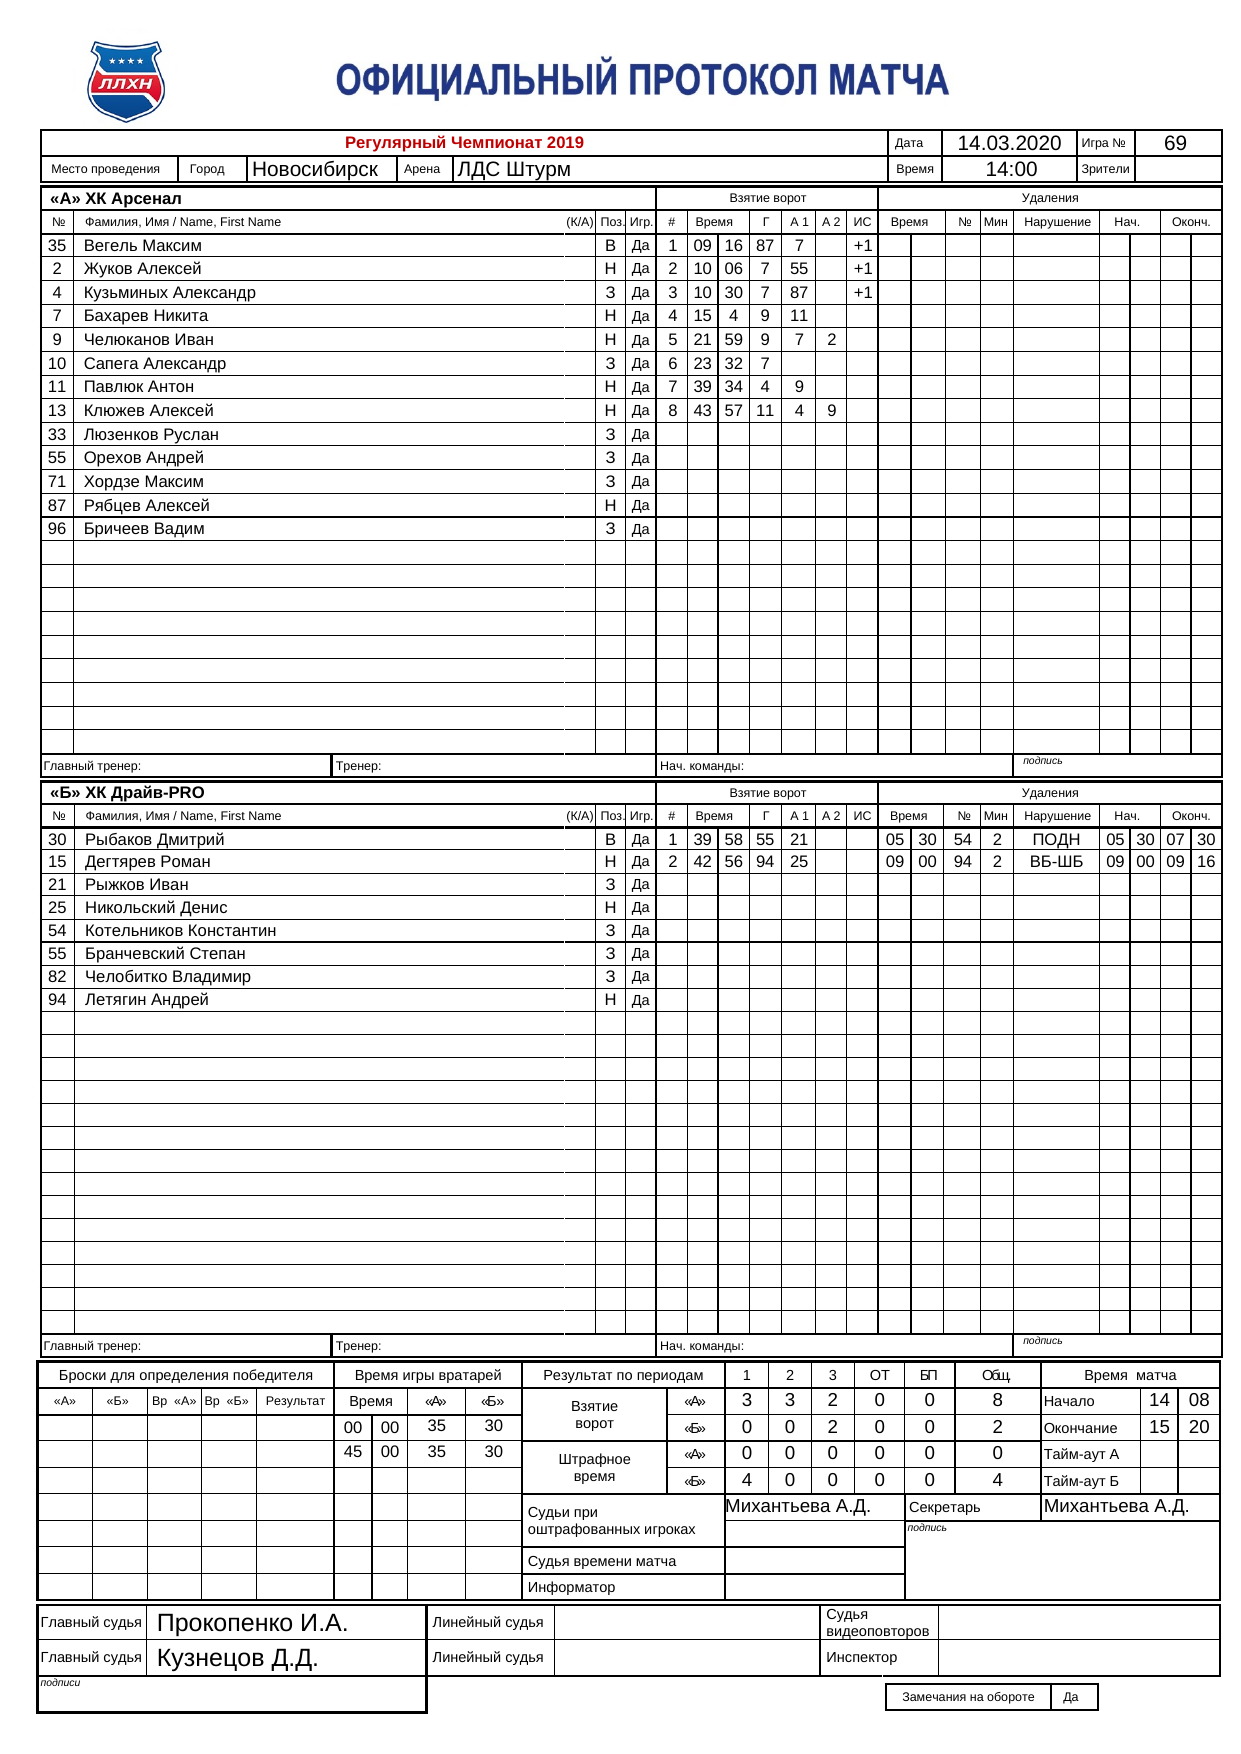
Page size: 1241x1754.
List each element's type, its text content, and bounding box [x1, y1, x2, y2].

table_cell [626, 565, 655, 587]
table_cell Нарушение [1014, 805, 1099, 826]
table_cell [626, 1035, 655, 1057]
table_cell [1192, 943, 1221, 964]
table_cell [750, 966, 781, 987]
table_cell 3 [657, 281, 687, 303]
table_cell Летягин Андрей [75, 989, 564, 1011]
table_cell [42, 612, 73, 634]
table_cell [626, 1127, 655, 1149]
table_cell [1131, 352, 1160, 374]
table_cell [335, 1468, 371, 1493]
table_cell 87 [42, 494, 73, 516]
table_cell Кузнецов Д.Д. [147, 1640, 425, 1675]
table_cell [879, 1173, 910, 1195]
table_cell [688, 874, 717, 895]
table_cell [565, 423, 595, 445]
table_cell [847, 1288, 877, 1310]
table_cell [719, 612, 749, 634]
table_cell [981, 235, 1013, 256]
table_cell [688, 943, 717, 964]
table_cell [93, 1574, 147, 1599]
table_cell [1100, 612, 1129, 634]
table_cell [981, 1173, 1013, 1195]
table_header Взятие ворот [657, 783, 877, 803]
table_cell [1100, 588, 1129, 611]
table_cell [565, 1288, 595, 1310]
table_cell [944, 1219, 980, 1241]
table_cell [847, 305, 877, 327]
table_cell [847, 966, 877, 987]
table_cell [1161, 730, 1190, 753]
table_cell [626, 707, 655, 729]
table_cell [981, 1311, 1013, 1333]
table_cell [626, 1104, 655, 1126]
table_cell З [596, 446, 625, 469]
table_cell [726, 1521, 904, 1546]
table_cell [719, 1081, 749, 1103]
table_cell [596, 612, 625, 634]
table_cell Бричеев Вадим [74, 518, 564, 540]
table_cell [596, 707, 625, 729]
table_cell Время [688, 805, 749, 826]
table_cell [1014, 1265, 1099, 1287]
table_header Удаления [879, 783, 1221, 803]
table_cell Челюканов Иван [74, 328, 564, 351]
table_cell [1192, 1081, 1221, 1103]
table_cell [879, 1081, 910, 1103]
table_cell Клюжев Алексей [74, 399, 564, 422]
table_cell [946, 494, 980, 516]
table_cell [1014, 1311, 1099, 1333]
table_cell [782, 920, 815, 941]
table_cell [981, 1012, 1013, 1033]
table_cell [688, 1311, 717, 1333]
table_cell [596, 1058, 625, 1079]
table_cell [981, 257, 1013, 280]
table_cell 15 [1141, 1415, 1177, 1440]
table_cell [1161, 541, 1190, 564]
table_cell 0 [905, 1442, 954, 1467]
table_cell [946, 612, 980, 634]
table_cell [879, 730, 910, 753]
table_cell [847, 1058, 877, 1079]
table_cell [688, 565, 717, 587]
table_cell [912, 376, 945, 398]
table_cell [688, 1104, 717, 1126]
table_cell [1100, 1311, 1129, 1333]
table_cell [816, 920, 846, 941]
table_cell [626, 1196, 655, 1218]
table_cell [782, 966, 815, 987]
table_cell [657, 659, 687, 682]
table_cell подпись [906, 1522, 1219, 1599]
table_cell 4 [726, 1468, 768, 1493]
table_cell [1014, 612, 1099, 634]
table_cell З [596, 518, 625, 540]
table_cell [1131, 612, 1160, 634]
table_cell [816, 829, 846, 849]
table_cell Тренер: [333, 755, 655, 776]
table_cell [1131, 328, 1160, 351]
table_cell [1014, 1058, 1099, 1079]
table_cell [750, 446, 781, 469]
table_cell [847, 1242, 877, 1264]
table_cell [1161, 423, 1190, 445]
table_cell [750, 1081, 781, 1103]
table_cell 35 [408, 1416, 465, 1440]
table_cell 00 [335, 1416, 371, 1440]
table_cell [565, 399, 595, 422]
table_cell Дегтярев Роман [75, 850, 564, 872]
table_cell [912, 1311, 943, 1333]
table_cell [565, 874, 595, 895]
table_cell 54 [42, 920, 74, 941]
table_cell Линейный судья [428, 1640, 554, 1675]
table_cell [1100, 896, 1129, 918]
table_cell [657, 920, 687, 941]
table_cell [75, 1127, 564, 1149]
table_cell [719, 446, 749, 469]
table_cell [847, 1012, 877, 1033]
table_cell [981, 659, 1013, 682]
table_cell ЛДС Штурм [454, 157, 887, 181]
table_cell Н [596, 376, 625, 398]
table_cell [782, 1311, 815, 1333]
table_cell [879, 1196, 910, 1218]
table_cell [1161, 943, 1190, 964]
table_cell [981, 1104, 1013, 1126]
table_cell [1100, 943, 1129, 964]
table_cell [565, 446, 595, 469]
table_cell [657, 683, 687, 706]
table_cell [1100, 235, 1129, 256]
table_cell [565, 1012, 595, 1033]
table_cell # [657, 211, 687, 233]
table_cell [782, 1081, 815, 1103]
table_cell 25 [782, 850, 815, 872]
table_cell [946, 541, 980, 564]
table_cell [1161, 1173, 1190, 1195]
table_cell Время [879, 211, 945, 233]
table_cell [1192, 328, 1221, 351]
table_cell [565, 328, 595, 351]
table_cell Н [596, 850, 625, 872]
table_cell [688, 1242, 717, 1264]
table_cell 0 [905, 1389, 954, 1413]
table_cell 2 [981, 829, 1013, 849]
table_cell [657, 1288, 687, 1310]
table_cell [1192, 1173, 1221, 1195]
table_cell Тайм-аут Б [1042, 1468, 1140, 1493]
table_cell [42, 1219, 74, 1241]
table_cell [565, 943, 595, 964]
table_cell [1131, 399, 1160, 422]
table_cell [657, 446, 687, 469]
table_cell [1100, 966, 1129, 987]
table_cell [847, 874, 877, 895]
table_cell [912, 896, 943, 918]
table_cell Бранчевский Степан [75, 943, 564, 964]
table_cell Кузьминых Александр [74, 281, 564, 303]
table_cell [596, 1196, 625, 1218]
table_cell [879, 1311, 910, 1333]
table_cell [879, 1150, 910, 1172]
table_cell [1192, 636, 1221, 658]
table_cell [202, 1468, 256, 1493]
table_cell [847, 636, 877, 658]
table_cell [847, 1081, 877, 1103]
table_cell [847, 829, 877, 849]
table_cell [719, 659, 749, 682]
table_cell Время [335, 1389, 407, 1413]
table_cell 23 [688, 352, 717, 374]
table_cell подписи [39, 1677, 425, 1711]
table_cell «Б» [668, 1468, 724, 1493]
table_cell 14 [1141, 1389, 1177, 1413]
table_cell [847, 1104, 877, 1126]
table_cell [1014, 1288, 1099, 1310]
table_header 69 [1136, 131, 1221, 155]
table_cell 6 [657, 352, 687, 374]
table_cell [466, 1547, 521, 1573]
table_cell [816, 1173, 846, 1195]
table_cell [946, 565, 980, 587]
table_cell [565, 920, 595, 941]
table_cell [981, 494, 1013, 516]
table_cell [879, 636, 910, 658]
table_header Замечания на обороте [887, 1685, 1050, 1709]
table_cell [1014, 470, 1099, 493]
table_cell 11 [750, 399, 781, 422]
table_cell [750, 730, 781, 753]
table_cell [912, 588, 945, 611]
table_cell [688, 1288, 717, 1310]
table_cell [42, 659, 73, 682]
table_cell [816, 1288, 846, 1310]
table_header 2 [769, 1363, 811, 1387]
table_cell [981, 683, 1013, 706]
table_cell [657, 636, 687, 658]
table_cell [750, 896, 781, 918]
table_cell Челобитко Владимир [75, 966, 564, 987]
table_cell [847, 446, 877, 469]
table_cell [750, 659, 781, 682]
table_cell [782, 989, 815, 1011]
table_cell [782, 874, 815, 895]
table_cell [1100, 446, 1129, 469]
table_cell [1014, 1127, 1099, 1149]
table_cell [816, 989, 846, 1011]
table_cell 0 [905, 1468, 954, 1493]
table_cell (К/А) [565, 211, 595, 233]
table_cell [816, 1012, 846, 1033]
table_cell [202, 1574, 256, 1599]
table_cell [847, 1127, 877, 1149]
table_cell [981, 1219, 1013, 1241]
table_cell [816, 1104, 846, 1126]
table_cell [912, 943, 943, 964]
table_cell [1131, 636, 1160, 658]
table_cell 21 [782, 829, 815, 849]
table_cell [657, 896, 687, 918]
table_cell [719, 1265, 749, 1287]
table_cell [879, 874, 910, 895]
table_cell [782, 1035, 815, 1057]
table_cell 14:00 [943, 157, 1076, 181]
table_cell [373, 1547, 407, 1573]
table_cell 10 [688, 281, 717, 303]
table_cell [719, 1035, 749, 1057]
table_cell [688, 1219, 717, 1241]
table_cell 54 [944, 829, 980, 849]
table_cell Линейный судья [428, 1606, 554, 1639]
table_cell Взятие ворот [523, 1389, 666, 1440]
table_cell [565, 1219, 595, 1241]
table_cell [657, 1311, 687, 1333]
table_cell [1192, 1219, 1221, 1241]
table_cell [1161, 1242, 1190, 1264]
table_cell [688, 707, 717, 729]
table_cell [981, 1058, 1013, 1079]
table_cell [688, 989, 717, 1011]
table_cell [981, 565, 1013, 587]
table_cell [39, 1416, 92, 1440]
table_cell [657, 1219, 687, 1241]
table_cell [912, 683, 945, 706]
table_cell [847, 423, 877, 445]
table_cell +1 [847, 281, 877, 303]
table_cell [1161, 494, 1190, 516]
table_cell [981, 1288, 1013, 1310]
table_cell [1131, 470, 1160, 493]
table_cell [750, 1150, 781, 1172]
table_cell [750, 1242, 781, 1264]
table_cell [816, 1196, 846, 1218]
table_cell [946, 683, 980, 706]
table_cell [946, 328, 980, 351]
table_cell [148, 1521, 201, 1546]
table_cell подпись [1014, 755, 1221, 776]
table_cell 57 [719, 399, 749, 422]
table_cell [946, 659, 980, 682]
table_cell [565, 352, 595, 374]
table_cell [335, 1494, 371, 1520]
table_cell [75, 1035, 564, 1057]
table_cell [565, 281, 595, 303]
table_cell [42, 1058, 74, 1079]
table_cell 39 [688, 376, 717, 398]
table_cell [750, 470, 781, 493]
table_cell [719, 1104, 749, 1126]
table_cell [1100, 1242, 1129, 1264]
table_cell [373, 1521, 407, 1546]
table_cell [688, 1265, 717, 1287]
table_cell Котельников Константин [75, 920, 564, 941]
table_cell [688, 612, 717, 634]
table_cell Секретарь [906, 1495, 1040, 1520]
table_cell [816, 257, 846, 280]
table_cell № [42, 211, 73, 233]
table_cell № [42, 805, 74, 826]
table_cell [1161, 1288, 1190, 1310]
table_cell [816, 874, 846, 895]
table_cell 55 [42, 446, 73, 469]
table_cell [1161, 989, 1190, 1011]
table_cell [657, 565, 687, 587]
table_cell [1131, 1196, 1160, 1218]
table_cell Г [750, 805, 781, 826]
table_cell [1192, 1035, 1221, 1057]
table_cell 55 [42, 943, 74, 964]
table_cell [782, 518, 815, 540]
table_cell [565, 588, 595, 611]
table_cell [944, 1150, 980, 1172]
table_cell [816, 683, 846, 706]
table_cell [428, 1677, 882, 1711]
table_cell [719, 636, 749, 658]
table_cell [879, 1265, 910, 1287]
table_cell З [596, 874, 625, 895]
table_cell 20 [1179, 1415, 1219, 1440]
table_cell [750, 1219, 781, 1241]
table_cell 0 [726, 1442, 768, 1467]
table_cell Да [626, 305, 655, 327]
table_cell [565, 1196, 595, 1218]
table_cell [42, 1196, 74, 1218]
table_cell [75, 1081, 564, 1103]
table_cell [466, 1468, 521, 1493]
table_cell ПОДН [1014, 829, 1099, 849]
table_cell [466, 1574, 521, 1599]
table_cell [879, 446, 910, 469]
table_cell [879, 305, 910, 327]
table_cell [946, 636, 980, 658]
table_cell [1192, 683, 1221, 706]
table_cell 42 [688, 850, 717, 872]
table_header Да [1052, 1685, 1097, 1709]
table_cell «Б» [93, 1389, 147, 1413]
table_header Результат по периодам [523, 1363, 724, 1387]
table_cell [565, 966, 595, 987]
table_cell [879, 896, 910, 918]
table_cell [944, 1035, 980, 1057]
table_cell [912, 966, 943, 987]
table_cell [912, 920, 943, 941]
table_cell (К/А) [565, 805, 595, 826]
table_cell [1161, 446, 1190, 469]
table_cell [719, 966, 749, 987]
table_cell [1131, 874, 1160, 895]
table_cell [750, 1012, 781, 1033]
table_cell [879, 1288, 910, 1310]
table_cell [912, 494, 945, 516]
table_cell [657, 518, 687, 540]
table_cell [257, 1574, 333, 1599]
table_cell [75, 1265, 564, 1287]
table_cell [879, 659, 910, 682]
table_cell [657, 588, 687, 611]
table_cell 33 [42, 423, 73, 445]
table_cell [816, 1219, 846, 1241]
table_cell [688, 1127, 717, 1149]
table_cell [782, 470, 815, 493]
table_cell [816, 612, 846, 634]
table_cell [257, 1468, 333, 1493]
table_cell 0 [855, 1468, 904, 1493]
table_cell Рябцев Алексей [74, 494, 564, 516]
table_cell [782, 1196, 815, 1218]
table_cell [944, 1012, 980, 1033]
table_cell Оконч. [1161, 211, 1221, 233]
table_cell [688, 541, 717, 564]
table_cell [1100, 399, 1129, 422]
table_cell ИС [847, 805, 877, 826]
table_cell 94 [944, 850, 980, 872]
table_cell [944, 943, 980, 964]
table_cell [565, 683, 595, 706]
table_cell [750, 989, 781, 1011]
table_cell [1192, 1058, 1221, 1079]
table_cell Результат [257, 1389, 333, 1413]
table_cell [847, 565, 877, 587]
table_cell [565, 494, 595, 516]
table_cell Главный судья [39, 1606, 146, 1639]
table_cell [750, 943, 781, 964]
table_cell [75, 1012, 564, 1033]
table_cell [1014, 565, 1099, 587]
table_cell [847, 399, 877, 422]
table_cell Прокопенко И.А. [147, 1606, 425, 1639]
table_cell 0 [726, 1415, 768, 1440]
table_cell [879, 612, 910, 634]
table_cell [202, 1416, 256, 1440]
table_cell [1014, 305, 1099, 327]
table_cell [847, 1150, 877, 1172]
table_cell [981, 896, 1013, 918]
table_cell [816, 850, 846, 872]
table_cell ВБ-ШБ [1014, 850, 1099, 872]
table_cell Да [626, 966, 655, 987]
table_cell Михантьева А.Д. [1042, 1495, 1219, 1520]
table_cell [1100, 541, 1129, 564]
table_cell [1014, 1173, 1099, 1195]
table_cell 9 [750, 328, 781, 351]
table_cell [946, 235, 980, 256]
table_cell [1161, 659, 1190, 682]
table_cell А 2 [816, 805, 846, 826]
table_cell Главный тренер: [42, 755, 330, 776]
table_cell 2 [981, 850, 1013, 872]
table_header Броски для определения победителя [39, 1363, 333, 1387]
table_cell [912, 257, 945, 280]
table_cell [782, 659, 815, 682]
table_cell [719, 1196, 749, 1218]
table_cell [782, 612, 815, 634]
table_cell [1100, 1035, 1129, 1057]
table_cell 2 [816, 328, 846, 351]
table_cell [939, 1606, 1219, 1639]
table_cell [39, 1441, 92, 1467]
table_cell [657, 1104, 687, 1126]
table_cell [626, 1081, 655, 1103]
table_cell [944, 1104, 980, 1126]
table_cell [1014, 989, 1099, 1011]
table_cell [750, 494, 781, 516]
table_cell [74, 565, 564, 587]
table_cell [626, 612, 655, 634]
table_cell З [596, 281, 625, 303]
table_cell 9 [42, 328, 73, 351]
table_cell [688, 1196, 717, 1218]
table_cell Вр «А» [148, 1389, 201, 1413]
table_cell [912, 518, 945, 540]
table_cell [42, 1265, 74, 1287]
table_cell [39, 1574, 92, 1599]
table_cell [257, 1547, 333, 1573]
table_cell [750, 588, 781, 611]
table_cell [816, 1242, 846, 1264]
table_cell [981, 1035, 1013, 1057]
table_cell [912, 1242, 943, 1264]
table_cell [373, 1494, 407, 1520]
table_cell 2 [812, 1415, 854, 1440]
table_cell [202, 1441, 256, 1467]
table_cell [688, 636, 717, 658]
table_cell [596, 659, 625, 682]
table_cell [657, 423, 687, 445]
table_cell [879, 1127, 910, 1149]
table_cell Н [596, 305, 625, 327]
table_cell [750, 612, 781, 634]
table_cell Поз. [596, 805, 625, 826]
table_cell [879, 920, 910, 941]
table_cell 08 [1179, 1389, 1219, 1413]
table_cell [1131, 1081, 1160, 1103]
table_cell [782, 636, 815, 658]
table_cell [847, 850, 877, 872]
table_cell [879, 257, 910, 280]
table_cell [1100, 281, 1129, 303]
table_cell ИС [847, 211, 877, 233]
table_cell 9 [782, 376, 815, 398]
table_cell Главный судья [39, 1640, 146, 1675]
table_cell [1131, 966, 1160, 987]
table_cell [1161, 1012, 1190, 1033]
table_cell [148, 1441, 201, 1467]
table_cell [1161, 399, 1190, 422]
table_cell [555, 1606, 819, 1639]
table_cell [750, 541, 781, 564]
table_cell [148, 1416, 201, 1440]
table_cell [1161, 376, 1190, 398]
table_cell [596, 1150, 625, 1172]
table_cell [782, 1104, 815, 1126]
table_cell [912, 1127, 943, 1149]
table_cell [688, 470, 717, 493]
table_cell [688, 1150, 717, 1172]
table_cell [782, 943, 815, 964]
table_cell Да [626, 518, 655, 540]
table_cell [565, 829, 595, 849]
table_cell [847, 470, 877, 493]
table_cell [565, 1058, 595, 1079]
table_cell 9 [816, 399, 846, 422]
table_cell [816, 565, 846, 587]
table_cell Новосибирск [248, 157, 396, 181]
table_cell [944, 1311, 980, 1333]
table_cell [816, 1311, 846, 1333]
table_cell [1099, 1682, 1220, 1711]
table_cell [335, 1547, 371, 1573]
table_cell [688, 494, 717, 516]
table_cell [626, 1012, 655, 1033]
table_cell [1131, 257, 1160, 280]
table_cell [1014, 588, 1099, 611]
table_cell [1014, 966, 1099, 987]
table_cell [912, 565, 945, 587]
table_cell [944, 989, 980, 1011]
table_cell [847, 541, 877, 564]
table_cell [408, 1521, 465, 1546]
table_cell З [596, 920, 625, 941]
table_cell [816, 235, 846, 256]
table_cell [912, 730, 945, 753]
table_cell 09 [879, 850, 910, 872]
table_cell [816, 494, 846, 516]
table_cell Нач. [1100, 211, 1160, 233]
table_cell В [596, 829, 625, 849]
table_cell [1131, 1035, 1160, 1057]
table_cell [42, 683, 73, 706]
table_cell [879, 494, 910, 516]
table_cell [981, 281, 1013, 303]
table_cell [1131, 1150, 1160, 1172]
table_cell [75, 1150, 564, 1172]
table_cell [816, 518, 846, 540]
table_cell [782, 730, 815, 753]
table_cell [42, 541, 73, 564]
table_cell [750, 1035, 781, 1057]
table_cell [657, 730, 687, 753]
table_cell [726, 1575, 904, 1599]
table_cell [944, 896, 980, 918]
table_cell [981, 707, 1013, 729]
table_cell [1161, 874, 1190, 895]
table_cell 30 [466, 1416, 521, 1440]
table_cell [1161, 565, 1190, 587]
table_cell [42, 1081, 74, 1103]
table_cell Судья видеоповторов [821, 1606, 938, 1639]
table_cell [750, 1311, 781, 1333]
table_cell [657, 1081, 687, 1103]
table_cell [847, 730, 877, 753]
table_cell Нарушение [1014, 211, 1099, 233]
table_cell [782, 707, 815, 729]
table_cell [1192, 494, 1221, 516]
table_cell Никольский Денис [75, 896, 564, 918]
table_cell 8 [956, 1389, 1040, 1413]
table_cell № [944, 805, 980, 826]
table_cell [1192, 423, 1221, 445]
table_cell [626, 1311, 655, 1333]
table_cell [782, 423, 815, 445]
table_cell [565, 896, 595, 918]
table_cell [1192, 281, 1221, 303]
table_cell Да [626, 328, 655, 351]
table_header ОТ [855, 1363, 904, 1387]
table_cell [466, 1494, 521, 1520]
table_cell [719, 1150, 749, 1172]
table_cell [879, 470, 910, 493]
table_cell [42, 730, 73, 753]
table_cell [782, 1288, 815, 1310]
table_cell [1161, 1219, 1190, 1241]
table_cell Да [626, 494, 655, 516]
table_cell [782, 1058, 815, 1079]
table_cell [1100, 874, 1129, 895]
table_cell [75, 1311, 564, 1333]
table_cell Хордзе Максим [74, 470, 564, 493]
table_cell [816, 636, 846, 658]
table_cell подпись [1014, 1335, 1221, 1356]
table_cell [1161, 707, 1190, 729]
table_cell [257, 1494, 333, 1520]
table_cell 21 [42, 874, 74, 895]
table_cell [555, 1640, 819, 1675]
table_cell 59 [719, 328, 749, 351]
table_cell [565, 1242, 595, 1264]
table_cell [39, 1547, 92, 1573]
table_cell [719, 896, 749, 918]
table_cell [565, 1081, 595, 1103]
table_cell [719, 1288, 749, 1310]
table_cell Да [626, 829, 655, 849]
table_cell [816, 1265, 846, 1287]
table_cell [879, 399, 910, 422]
table_cell [1131, 518, 1160, 540]
table_cell Главный тренер: [42, 1335, 330, 1356]
table_cell [750, 518, 781, 540]
table_cell [1014, 1219, 1099, 1241]
table_cell [847, 612, 877, 634]
table_cell [1100, 1127, 1129, 1149]
table_cell [1100, 423, 1129, 445]
table_cell Бахарев Никита [74, 305, 564, 327]
table_cell В [596, 235, 625, 256]
table_header Дата [889, 131, 941, 155]
table_cell [596, 1104, 625, 1126]
table_cell +1 [847, 257, 877, 280]
table_cell [981, 920, 1013, 941]
table_cell [1161, 1127, 1190, 1149]
table_cell 1 [657, 235, 687, 256]
table_cell [565, 1265, 595, 1287]
table_cell [1192, 1265, 1221, 1287]
table_cell Окончание [1042, 1415, 1140, 1440]
table_cell [202, 1494, 256, 1520]
table_cell [1161, 1196, 1190, 1218]
table_cell [1014, 707, 1099, 729]
table_cell [981, 1196, 1013, 1218]
table_cell 87 [782, 281, 815, 303]
table_cell [1131, 1104, 1160, 1126]
table_cell [719, 541, 749, 564]
table_cell 4 [782, 399, 815, 422]
table_cell Н [596, 494, 625, 516]
table_cell [626, 541, 655, 564]
table_cell [1161, 257, 1190, 280]
table_cell Да [626, 446, 655, 469]
table_cell [1161, 636, 1190, 658]
table_cell [1100, 1081, 1129, 1103]
table_cell [944, 1288, 980, 1310]
table_cell [782, 683, 815, 706]
table_cell [912, 874, 943, 895]
table_cell [981, 423, 1013, 445]
table_cell [1100, 1058, 1129, 1079]
table_cell [782, 1127, 815, 1149]
table_cell [657, 541, 687, 564]
table_cell [816, 446, 846, 469]
table_cell [750, 683, 781, 706]
table_cell [565, 376, 595, 398]
table_cell [847, 518, 877, 540]
table_cell [782, 541, 815, 564]
table_cell Игр. [626, 211, 655, 233]
table_cell Фамилия, Имя / Name, First Name [74, 211, 565, 233]
table_cell [42, 1035, 74, 1057]
table_cell [1192, 588, 1221, 611]
table_cell Зрители [1078, 157, 1134, 181]
table_cell Да [626, 943, 655, 964]
table_cell [1161, 1311, 1190, 1333]
table_cell [847, 1265, 877, 1287]
table_cell 4 [956, 1468, 1040, 1493]
table_cell [816, 470, 846, 493]
table_cell [42, 1242, 74, 1264]
table_cell [879, 1104, 910, 1126]
table_cell [750, 1058, 781, 1079]
table_cell Да [626, 376, 655, 398]
table_cell [946, 588, 980, 611]
table_cell Рыжков Иван [75, 874, 564, 895]
table_cell [719, 920, 749, 941]
table_cell [42, 1150, 74, 1172]
table_cell Время [889, 157, 941, 181]
table_header Игра № [1078, 131, 1134, 155]
table_cell [944, 874, 980, 895]
table_cell [1131, 423, 1160, 445]
table_cell [1014, 494, 1099, 516]
table_cell [912, 1196, 943, 1218]
table_cell [1100, 376, 1129, 398]
table_cell [1161, 1058, 1190, 1079]
table_cell Г [750, 211, 781, 233]
table_cell [74, 541, 564, 564]
table_cell [1014, 730, 1099, 753]
table_cell [1014, 1081, 1099, 1103]
table_cell [1014, 1104, 1099, 1126]
table_cell [816, 966, 846, 987]
table_cell [1192, 1311, 1221, 1333]
table_cell [816, 896, 846, 918]
table_cell [981, 588, 1013, 611]
table_cell [879, 683, 910, 706]
table_cell [1014, 281, 1099, 303]
table_cell [782, 1219, 815, 1241]
table_cell [1192, 305, 1221, 327]
table_cell [1192, 1196, 1221, 1218]
table_cell Поз. [596, 211, 625, 233]
table_cell 45 [335, 1441, 371, 1467]
table_cell [596, 1311, 625, 1333]
table_cell [1179, 1441, 1219, 1467]
table_cell 7 [657, 376, 687, 398]
table_cell 8 [657, 399, 687, 422]
table_cell [93, 1468, 147, 1493]
table_cell [750, 707, 781, 729]
table_cell [657, 966, 687, 987]
table_cell [847, 588, 877, 611]
table_cell [1100, 1219, 1129, 1241]
table_cell [981, 989, 1013, 1011]
table_cell [981, 1081, 1013, 1103]
table_cell Павлюк Антон [74, 376, 564, 398]
table_cell «Б » [466, 1389, 521, 1413]
table_cell [688, 683, 717, 706]
table_cell [596, 1035, 625, 1057]
table_cell 07 [1161, 829, 1190, 849]
table_cell [1131, 1288, 1160, 1310]
table_cell 96 [42, 518, 73, 540]
table_cell [596, 1288, 625, 1310]
table_cell [1100, 1288, 1129, 1310]
table_cell 30 [912, 829, 943, 849]
table_cell Орехов Андрей [74, 446, 564, 469]
table_cell [1100, 1104, 1129, 1126]
table_cell [719, 1219, 749, 1241]
table_cell [719, 874, 749, 895]
table_cell [847, 659, 877, 682]
table_cell [847, 1311, 877, 1333]
table_cell [1192, 541, 1221, 564]
table_cell 32 [719, 352, 749, 374]
table_cell [626, 1242, 655, 1264]
table_cell [981, 352, 1013, 374]
table_cell [912, 636, 945, 658]
table_cell [816, 352, 846, 374]
table_cell [1192, 1242, 1221, 1264]
table_cell [750, 1288, 781, 1310]
table_cell [75, 1242, 564, 1264]
table_cell [1161, 966, 1190, 987]
table_cell [1014, 1196, 1099, 1218]
table_cell [42, 707, 73, 729]
table_cell [912, 1012, 943, 1033]
table_cell [1131, 281, 1160, 303]
table_cell [1161, 896, 1190, 918]
table_cell [782, 1173, 815, 1195]
table_cell [657, 989, 687, 1011]
table_cell 0 [769, 1442, 811, 1467]
table_cell [75, 1219, 564, 1241]
table_cell [981, 470, 1013, 493]
table_cell 13 [42, 399, 73, 422]
table_cell [626, 730, 655, 753]
table_cell Арена [398, 157, 452, 181]
table_cell [1131, 1311, 1160, 1333]
table_cell [74, 707, 564, 729]
table_cell Да [626, 850, 655, 872]
table_cell [816, 659, 846, 682]
table_cell [565, 257, 595, 280]
table_cell [981, 376, 1013, 398]
table_cell 87 [750, 235, 781, 256]
table_cell [74, 683, 564, 706]
table_header 1 [726, 1363, 768, 1387]
table_cell [946, 446, 980, 469]
table_cell [912, 328, 945, 351]
table_cell [946, 399, 980, 422]
table_cell [750, 1265, 781, 1287]
table_cell [39, 1521, 92, 1546]
table_cell [565, 565, 595, 587]
table_cell [1161, 470, 1190, 493]
table_cell [565, 612, 595, 634]
table_cell Нач. команды: [657, 755, 1012, 776]
table_cell [1100, 989, 1129, 1011]
table_cell [148, 1494, 201, 1520]
table_cell [39, 1494, 92, 1520]
table_cell [847, 943, 877, 964]
table_cell З [596, 423, 625, 445]
table_cell [1161, 1035, 1190, 1057]
table_cell [1131, 565, 1160, 587]
table_cell [879, 376, 910, 398]
table_cell [981, 874, 1013, 895]
table_cell [626, 683, 655, 706]
table_cell 4 [657, 305, 687, 327]
picture [5, 28, 1179, 129]
table_cell [596, 1242, 625, 1264]
table_cell [847, 707, 877, 729]
table_cell [596, 683, 625, 706]
table_cell З [596, 352, 625, 374]
table_cell [879, 989, 910, 1011]
table_cell [688, 1173, 717, 1195]
table_cell [944, 1196, 980, 1218]
table_cell [912, 1288, 943, 1310]
table_cell [1141, 1441, 1177, 1467]
table_cell Инспектор [821, 1640, 938, 1675]
table_cell [1131, 1058, 1160, 1079]
table_cell [1192, 1012, 1221, 1033]
table_cell [408, 1547, 465, 1573]
table_cell [626, 1265, 655, 1287]
table_cell [750, 636, 781, 658]
table_cell Вр «Б» [202, 1389, 256, 1413]
table_cell 34 [719, 376, 749, 398]
table_cell [912, 1081, 943, 1103]
table_cell [1192, 1150, 1221, 1172]
table_cell 2 [956, 1415, 1040, 1440]
table_cell [688, 966, 717, 987]
table_cell Да [626, 423, 655, 445]
table_cell [1192, 446, 1221, 469]
table_cell [750, 1173, 781, 1195]
table_cell [816, 943, 846, 964]
table_cell 55 [750, 829, 781, 849]
table_cell [847, 352, 877, 374]
table_cell Штрафное время [523, 1442, 666, 1493]
table_cell [1192, 518, 1221, 540]
table_cell [847, 1196, 877, 1218]
table_cell [847, 989, 877, 1011]
table_cell [202, 1521, 256, 1546]
table_cell Рыбаков Дмитрий [75, 829, 564, 849]
table_cell [912, 235, 945, 256]
table_cell «Б» [668, 1415, 724, 1440]
table_cell Мин [981, 805, 1013, 826]
table_cell [719, 470, 749, 493]
table_cell [1131, 541, 1160, 564]
table_cell [816, 1127, 846, 1149]
table_cell [981, 636, 1013, 658]
table_cell [719, 730, 749, 753]
table_cell [688, 518, 717, 540]
table_cell [879, 1012, 910, 1033]
table_cell 9 [750, 305, 781, 327]
table_cell [719, 683, 749, 706]
table_cell [596, 1265, 625, 1287]
table_cell [719, 989, 749, 1011]
table_cell [879, 235, 910, 256]
table_cell [1141, 1468, 1177, 1493]
table_cell 0 [812, 1442, 854, 1467]
table_cell [657, 1173, 687, 1195]
table_cell [912, 352, 945, 374]
table_cell [912, 659, 945, 682]
table_cell [257, 1521, 333, 1546]
table_cell [847, 896, 877, 918]
table_cell [719, 1311, 749, 1333]
table_cell [1131, 920, 1160, 941]
table_cell [981, 966, 1013, 987]
table_cell [657, 707, 687, 729]
table_cell [1192, 235, 1221, 256]
table_cell [657, 1127, 687, 1149]
table_cell [912, 1104, 943, 1126]
table_cell [944, 1127, 980, 1149]
table_cell [981, 305, 1013, 327]
table_cell [1192, 1127, 1221, 1149]
table_cell 16 [719, 235, 749, 256]
table_cell [816, 541, 846, 564]
table_cell [1161, 920, 1190, 941]
table_cell # [657, 805, 687, 826]
table_cell 00 [373, 1416, 407, 1440]
table_cell [879, 423, 910, 445]
table_cell [816, 707, 846, 729]
table_header 3 [812, 1363, 854, 1387]
table_cell [1161, 612, 1190, 634]
table_cell 7 [750, 352, 781, 374]
table_cell 7 [750, 281, 781, 303]
table_cell [981, 399, 1013, 422]
table_cell [1014, 943, 1099, 964]
table_cell [93, 1494, 147, 1520]
table_cell 2 [657, 850, 687, 872]
table_cell [93, 1547, 147, 1573]
table_cell [626, 1288, 655, 1310]
table_cell [946, 257, 980, 280]
table_cell [912, 470, 945, 493]
table_cell [883, 1677, 1220, 1681]
table_cell [912, 305, 945, 327]
table_cell [596, 1219, 625, 1241]
table_cell [750, 874, 781, 895]
table_cell [782, 1265, 815, 1287]
table_cell [1014, 235, 1099, 256]
table_cell [1131, 707, 1160, 729]
table_cell [148, 1574, 201, 1599]
table_cell [719, 1242, 749, 1264]
table_cell [1161, 1104, 1190, 1126]
table_cell [565, 636, 595, 658]
table_cell [750, 565, 781, 587]
table_cell [1014, 636, 1099, 658]
table_cell [596, 1081, 625, 1103]
table_cell З [596, 943, 625, 964]
table_cell Судьи при оштрафованных игроках [523, 1495, 724, 1546]
table_cell [688, 588, 717, 611]
table_cell [257, 1416, 333, 1440]
table_cell 0 [956, 1442, 1040, 1467]
table_cell [1131, 1127, 1160, 1149]
table_cell [1014, 376, 1099, 398]
table_cell Да [626, 920, 655, 941]
table_cell [912, 707, 945, 729]
table_cell [42, 1012, 74, 1033]
table_cell 3 [769, 1389, 811, 1413]
table_cell 55 [782, 257, 815, 280]
table_cell [719, 1127, 749, 1149]
table_cell [1131, 1219, 1160, 1241]
table_cell 05 [1100, 829, 1129, 849]
table_cell [657, 1242, 687, 1264]
table_cell [1014, 659, 1099, 682]
table_cell [657, 1196, 687, 1218]
table_cell 30 [1131, 829, 1160, 849]
table_cell [879, 1219, 910, 1241]
table_cell [847, 494, 877, 516]
table_cell 11 [782, 305, 815, 327]
table_cell [93, 1441, 147, 1467]
table_cell [565, 707, 595, 729]
table_cell [1014, 1012, 1099, 1033]
table_cell 11 [42, 376, 73, 398]
table_cell [719, 588, 749, 611]
table_cell [1131, 683, 1160, 706]
table_header БП [905, 1363, 954, 1387]
table_cell [1161, 588, 1190, 611]
table_cell [719, 707, 749, 729]
table_cell [1161, 1265, 1190, 1287]
table_cell Да [626, 896, 655, 918]
table_cell 06 [719, 257, 749, 280]
table_cell 58 [719, 829, 749, 849]
table_cell [847, 1219, 877, 1241]
table_cell 2 [657, 257, 687, 280]
table_cell [726, 1548, 904, 1573]
table_cell [75, 1288, 564, 1310]
table_cell [912, 1035, 943, 1057]
table_cell [657, 943, 687, 964]
table_cell [946, 305, 980, 327]
table_cell 21 [688, 328, 717, 351]
table_cell [93, 1521, 147, 1546]
table_cell [1192, 989, 1221, 1011]
table_cell [1161, 352, 1190, 374]
table_cell [1131, 305, 1160, 327]
table_cell 4 [750, 376, 781, 398]
table_cell [75, 1196, 564, 1218]
table_header Время игры вратарей [335, 1363, 521, 1387]
table_cell [596, 1012, 625, 1033]
table_cell А 1 [782, 805, 815, 826]
table_cell [847, 1035, 877, 1057]
table_cell 09 [688, 235, 717, 256]
table_cell Вегель Максим [74, 235, 564, 256]
table_cell [1161, 1081, 1190, 1103]
table_cell Да [626, 235, 655, 256]
table_cell [912, 281, 945, 303]
table_cell [565, 989, 595, 1011]
table_cell 00 [1131, 850, 1160, 872]
table_cell 82 [42, 966, 74, 987]
table_cell [1192, 1104, 1221, 1126]
table_cell [626, 588, 655, 611]
table_cell [565, 1150, 595, 1172]
table_cell [879, 352, 910, 374]
table_cell [1100, 659, 1129, 682]
table_cell 2 [812, 1389, 854, 1413]
table_cell [657, 1012, 687, 1033]
table_cell Мин [981, 211, 1013, 233]
table_cell 71 [42, 470, 73, 493]
table_header 14.03.2020 [943, 131, 1076, 155]
table_cell [1100, 352, 1129, 374]
table_cell [688, 896, 717, 918]
table_cell [42, 565, 73, 587]
table_cell [42, 1288, 74, 1310]
table_cell [912, 446, 945, 469]
table_cell [1192, 966, 1221, 987]
table_cell [912, 423, 945, 445]
table_cell [1179, 1468, 1219, 1493]
table_cell [1131, 235, 1160, 256]
table_cell [42, 1104, 74, 1126]
table_cell [946, 376, 980, 398]
table_cell [1131, 989, 1160, 1011]
table_cell [1161, 305, 1190, 327]
table_cell [912, 1173, 943, 1195]
table_cell [626, 659, 655, 682]
table_cell [944, 1242, 980, 1264]
table_cell 09 [1100, 850, 1129, 872]
table_cell [257, 1441, 333, 1467]
table_cell 94 [42, 989, 74, 1011]
table_cell [1131, 943, 1160, 964]
table_cell 25 [42, 896, 74, 918]
table_cell [74, 659, 564, 682]
table_cell [1192, 896, 1221, 918]
table_cell [1100, 1012, 1129, 1033]
table_cell [816, 730, 846, 753]
table_cell [1014, 1150, 1099, 1172]
table_cell № [946, 211, 980, 233]
table_cell [981, 1265, 1013, 1287]
table_cell 43 [688, 399, 717, 422]
table_cell [719, 1058, 749, 1079]
table_cell [75, 1104, 564, 1126]
table_cell [596, 565, 625, 587]
table_cell 3 [726, 1389, 768, 1413]
table_cell 15 [42, 850, 74, 872]
table_cell [1131, 730, 1160, 753]
table_cell [981, 1242, 1013, 1264]
table_cell [657, 612, 687, 634]
table_cell [42, 1127, 74, 1149]
table_cell [912, 541, 945, 564]
table_cell [750, 920, 781, 941]
table_cell Судья времени матча [523, 1548, 724, 1573]
table_cell [912, 1150, 943, 1172]
table_cell [1131, 659, 1160, 682]
table_cell [944, 1173, 980, 1195]
table_cell [944, 1081, 980, 1103]
table_cell [335, 1521, 371, 1546]
table_cell [1192, 352, 1221, 374]
table_cell Время [879, 805, 943, 826]
table_cell [816, 1081, 846, 1103]
table_cell [1161, 1150, 1190, 1172]
table_cell Да [626, 281, 655, 303]
table_cell [782, 352, 815, 374]
table_cell [879, 518, 910, 540]
table_cell [782, 446, 815, 469]
table_cell [1192, 1288, 1221, 1310]
table_cell [847, 376, 877, 398]
table_cell 16 [1192, 850, 1221, 872]
table_cell [1192, 707, 1221, 729]
table_cell [565, 1173, 595, 1195]
table_cell З [596, 966, 625, 987]
table_cell Н [596, 257, 625, 280]
table_cell [879, 707, 910, 729]
table_cell [1100, 920, 1129, 941]
table_cell З [596, 470, 625, 493]
table_cell [1014, 399, 1099, 422]
table_cell [42, 588, 73, 611]
table_cell [1192, 612, 1221, 634]
table_cell [335, 1574, 371, 1599]
table_cell [688, 1058, 717, 1079]
table_cell [93, 1416, 147, 1440]
table_cell [879, 588, 910, 611]
table_cell [879, 541, 910, 564]
table_cell [373, 1468, 407, 1493]
table_cell [1014, 683, 1099, 706]
table_cell [688, 920, 717, 941]
table_cell [981, 446, 1013, 469]
table_cell [1100, 470, 1129, 493]
table_cell [847, 1173, 877, 1195]
table_cell [373, 1574, 407, 1599]
table_cell [1161, 235, 1190, 256]
table_cell [74, 612, 564, 634]
table_cell [981, 1150, 1013, 1172]
table_cell [719, 565, 749, 587]
table_cell [1100, 328, 1129, 351]
table_cell [688, 446, 717, 469]
table_cell [816, 376, 846, 398]
table_cell [657, 1058, 687, 1079]
table_cell [1100, 636, 1129, 658]
table_cell 30 [719, 281, 749, 303]
table_cell [1014, 328, 1099, 351]
table_cell [688, 1035, 717, 1057]
table_cell [912, 1219, 943, 1241]
table_cell [719, 1173, 749, 1195]
table_cell [750, 423, 781, 445]
table_cell [912, 989, 943, 1011]
table_cell [981, 518, 1013, 540]
table_cell [657, 1035, 687, 1057]
table_cell [626, 1219, 655, 1241]
table_cell [688, 1012, 717, 1033]
table_cell [912, 399, 945, 422]
table_cell [565, 1035, 595, 1057]
table_cell 30 [42, 829, 74, 849]
table_cell Тренер: [333, 1335, 655, 1356]
table_cell [879, 1242, 910, 1264]
table_cell [1100, 305, 1129, 327]
table_cell [944, 920, 980, 941]
table_cell [74, 588, 564, 611]
table_cell [816, 423, 846, 445]
table_cell [148, 1468, 201, 1493]
table_cell [565, 235, 595, 256]
table_cell [75, 1173, 564, 1195]
table_cell [1014, 920, 1099, 941]
table_cell Н [596, 328, 625, 351]
table_cell [719, 494, 749, 516]
table_cell «А» [668, 1389, 724, 1413]
table_cell Люзенков Руслан [74, 423, 564, 445]
table_cell [782, 1150, 815, 1172]
table_cell 15 [688, 305, 717, 327]
table_cell 0 [905, 1415, 954, 1440]
table_cell 0 [769, 1468, 811, 1493]
table_cell [981, 943, 1013, 964]
table_cell [1014, 352, 1099, 374]
table_cell [1100, 1265, 1129, 1287]
table_cell [944, 966, 980, 987]
table_cell [565, 1127, 595, 1149]
table_cell [1014, 446, 1099, 469]
table_cell Н [596, 989, 625, 1011]
table_cell [782, 1012, 815, 1033]
table_cell [1131, 1173, 1160, 1195]
table_cell Информатор [523, 1575, 724, 1599]
table_cell [1192, 376, 1221, 398]
table_cell Игр. [626, 805, 655, 826]
table_cell 00 [373, 1441, 407, 1467]
table_cell [816, 305, 846, 327]
table_cell [816, 588, 846, 611]
table_cell [1100, 1173, 1129, 1195]
table_cell 09 [1161, 850, 1190, 872]
table_cell [912, 1265, 943, 1287]
table_cell [626, 1150, 655, 1172]
table_header Удаления [879, 188, 1221, 209]
table_cell 10 [688, 257, 717, 280]
table_cell [946, 423, 980, 445]
table_cell Н [596, 896, 625, 918]
table_cell [1100, 730, 1129, 753]
table_cell 00 [912, 850, 943, 872]
table_header Регулярный Чемпионат 2019 [42, 131, 887, 155]
table_cell [75, 1058, 564, 1079]
table_header Время матча [1042, 1363, 1219, 1387]
table_cell А 1 [782, 211, 815, 233]
table_cell Да [626, 257, 655, 280]
table_cell [1014, 257, 1099, 280]
table_cell [74, 636, 564, 658]
table_cell 4 [42, 281, 73, 303]
table_cell 56 [719, 850, 749, 872]
table_cell [1192, 257, 1221, 280]
table_cell [944, 1265, 980, 1287]
table_cell [719, 943, 749, 964]
table_cell [782, 1242, 815, 1264]
table_cell 5 [657, 328, 687, 351]
table_cell 7 [750, 257, 781, 280]
table_cell [1131, 376, 1160, 398]
table_cell [565, 541, 595, 564]
table_cell [688, 730, 717, 753]
table_cell 7 [782, 235, 815, 256]
table_cell [1100, 1150, 1129, 1172]
table_cell Да [626, 874, 655, 895]
table_cell [946, 352, 980, 374]
table_cell [1161, 328, 1190, 351]
table_cell [981, 328, 1013, 351]
table_cell 94 [750, 850, 781, 872]
table_header Взятие ворот [657, 188, 877, 209]
table_cell [1192, 470, 1221, 493]
table_cell [596, 1173, 625, 1195]
table_cell [1014, 874, 1099, 895]
table_cell [408, 1494, 465, 1520]
table_header Общ. [956, 1363, 1040, 1387]
table_cell [946, 518, 980, 540]
table_cell [782, 494, 815, 516]
table_cell [750, 1196, 781, 1218]
table_cell [42, 636, 73, 658]
table_cell Н [596, 399, 625, 422]
table_cell [782, 588, 815, 611]
table_cell [1161, 518, 1190, 540]
table_cell [202, 1547, 256, 1573]
table_cell [596, 588, 625, 611]
table_cell Да [626, 470, 655, 493]
table_cell [1014, 541, 1099, 564]
table_cell [1161, 281, 1190, 303]
table_cell 7 [782, 328, 815, 351]
table_cell [657, 494, 687, 516]
table_cell [626, 1058, 655, 1079]
table_cell [1100, 1196, 1129, 1218]
table_cell «А» [39, 1389, 92, 1413]
table_cell 35 [42, 235, 73, 256]
table_cell [39, 1468, 92, 1493]
table_cell «А» [408, 1389, 465, 1413]
table_cell [148, 1547, 201, 1573]
table_cell [1014, 423, 1099, 445]
table_cell [912, 612, 945, 634]
table_cell [879, 1058, 910, 1079]
table_cell 05 [879, 829, 910, 849]
table_cell [847, 683, 877, 706]
table_cell [565, 518, 595, 540]
table_cell [565, 659, 595, 682]
table_cell 0 [855, 1442, 904, 1467]
table_cell [879, 1035, 910, 1057]
table_cell [1100, 494, 1129, 516]
table_cell [657, 874, 687, 895]
table_cell [1131, 1012, 1160, 1033]
table_header «А» ХК Арсенал [42, 188, 655, 209]
table_cell [688, 659, 717, 682]
table_cell Михантьева А.Д. [726, 1495, 904, 1520]
table_cell Нач. команды: [657, 1335, 1012, 1356]
table_cell Город [179, 157, 246, 181]
table_cell Начало [1042, 1389, 1140, 1413]
table_cell [1100, 683, 1129, 706]
table_cell [1131, 1265, 1160, 1287]
table_cell [879, 328, 910, 351]
table_cell +1 [847, 235, 877, 256]
table_cell [1161, 683, 1190, 706]
table_cell [1014, 1035, 1099, 1057]
table_cell 30 [466, 1441, 521, 1467]
table_cell [1192, 565, 1221, 587]
table_cell [1192, 399, 1221, 422]
table_cell 30 [1192, 829, 1221, 849]
table_cell 0 [769, 1415, 811, 1440]
table_cell [750, 1104, 781, 1126]
table_cell [946, 730, 980, 753]
table_cell А 2 [816, 211, 846, 233]
table_cell 4 [719, 305, 749, 327]
table_cell Да [626, 989, 655, 1011]
table_cell [657, 1150, 687, 1172]
table_cell [565, 1311, 595, 1333]
table_cell Да [626, 399, 655, 422]
table_cell Оконч. [1161, 805, 1221, 826]
table_cell [847, 920, 877, 941]
table_cell 2 [42, 257, 73, 280]
table_cell [816, 1150, 846, 1172]
table_cell [1192, 920, 1221, 941]
table_cell 35 [408, 1441, 465, 1467]
table_cell [1014, 896, 1099, 918]
table_cell 10 [42, 352, 73, 374]
table_cell [466, 1521, 521, 1546]
table_cell [1014, 518, 1099, 540]
table_cell [688, 423, 717, 445]
table_cell [981, 730, 1013, 753]
table_cell [719, 1012, 749, 1033]
table_cell [1100, 518, 1129, 540]
table_cell [626, 1173, 655, 1195]
table_cell [565, 470, 595, 493]
table_cell [912, 1058, 943, 1079]
table_cell [981, 612, 1013, 634]
table_cell Сапега Александр [74, 352, 564, 374]
table_cell [879, 281, 910, 303]
table_cell Жуков Алексей [74, 257, 564, 280]
table_cell [946, 281, 980, 303]
table_cell [816, 1035, 846, 1057]
table_cell [879, 966, 910, 987]
table_cell 0 [855, 1415, 904, 1440]
table_cell [1014, 1242, 1099, 1264]
table_cell [596, 541, 625, 564]
table_cell [1100, 565, 1129, 587]
table_cell 39 [688, 829, 717, 849]
table_cell [565, 1104, 595, 1126]
table_cell [596, 636, 625, 658]
table_cell [816, 1058, 846, 1079]
table_cell Время [688, 211, 749, 233]
table_cell 0 [855, 1389, 904, 1413]
table_cell [74, 730, 564, 753]
table_cell [944, 1058, 980, 1079]
table_cell [816, 281, 846, 303]
table_cell [657, 1265, 687, 1287]
table_cell Место проведения [42, 157, 177, 181]
table_cell [1131, 1242, 1160, 1264]
table_cell [1131, 896, 1160, 918]
table_cell [565, 730, 595, 753]
table_cell 0 [812, 1468, 854, 1493]
table_cell «А» [668, 1442, 724, 1467]
table_cell [1100, 707, 1129, 729]
table_cell Тайм-аут А [1042, 1441, 1140, 1467]
table_cell [626, 636, 655, 658]
table_cell [981, 541, 1013, 564]
table_cell [981, 1127, 1013, 1149]
table_cell [879, 943, 910, 964]
table_cell [719, 423, 749, 445]
table_cell [657, 470, 687, 493]
table_cell [565, 850, 595, 872]
table_cell 1 [657, 829, 687, 849]
table_cell [719, 518, 749, 540]
table_cell [946, 470, 980, 493]
table_cell [42, 1311, 74, 1333]
table_cell [1192, 659, 1221, 682]
table_cell Нач. [1100, 805, 1160, 826]
table_cell [596, 730, 625, 753]
table_cell [879, 565, 910, 587]
table_cell [596, 1127, 625, 1149]
table_cell [939, 1640, 1219, 1675]
table_cell [847, 328, 877, 351]
table_header «Б» ХК Драйв-PRO [42, 783, 655, 803]
table_cell [408, 1468, 465, 1493]
table_cell [1192, 874, 1221, 895]
table_cell [565, 305, 595, 327]
table_cell [1192, 730, 1221, 753]
table_cell Фамилия, Имя / Name, First Name [75, 805, 565, 826]
table_cell [1136, 157, 1221, 181]
table_cell [1100, 257, 1129, 280]
table_cell [42, 1173, 74, 1195]
table_cell [1131, 494, 1160, 516]
table_cell [782, 896, 815, 918]
table_cell [688, 1081, 717, 1103]
table_cell 7 [42, 305, 73, 327]
table_cell [782, 565, 815, 587]
table_cell [946, 707, 980, 729]
table_cell [750, 1127, 781, 1149]
table_cell [1131, 588, 1160, 611]
table_cell Да [626, 352, 655, 374]
table_cell [408, 1574, 465, 1599]
table_cell [1131, 446, 1160, 469]
